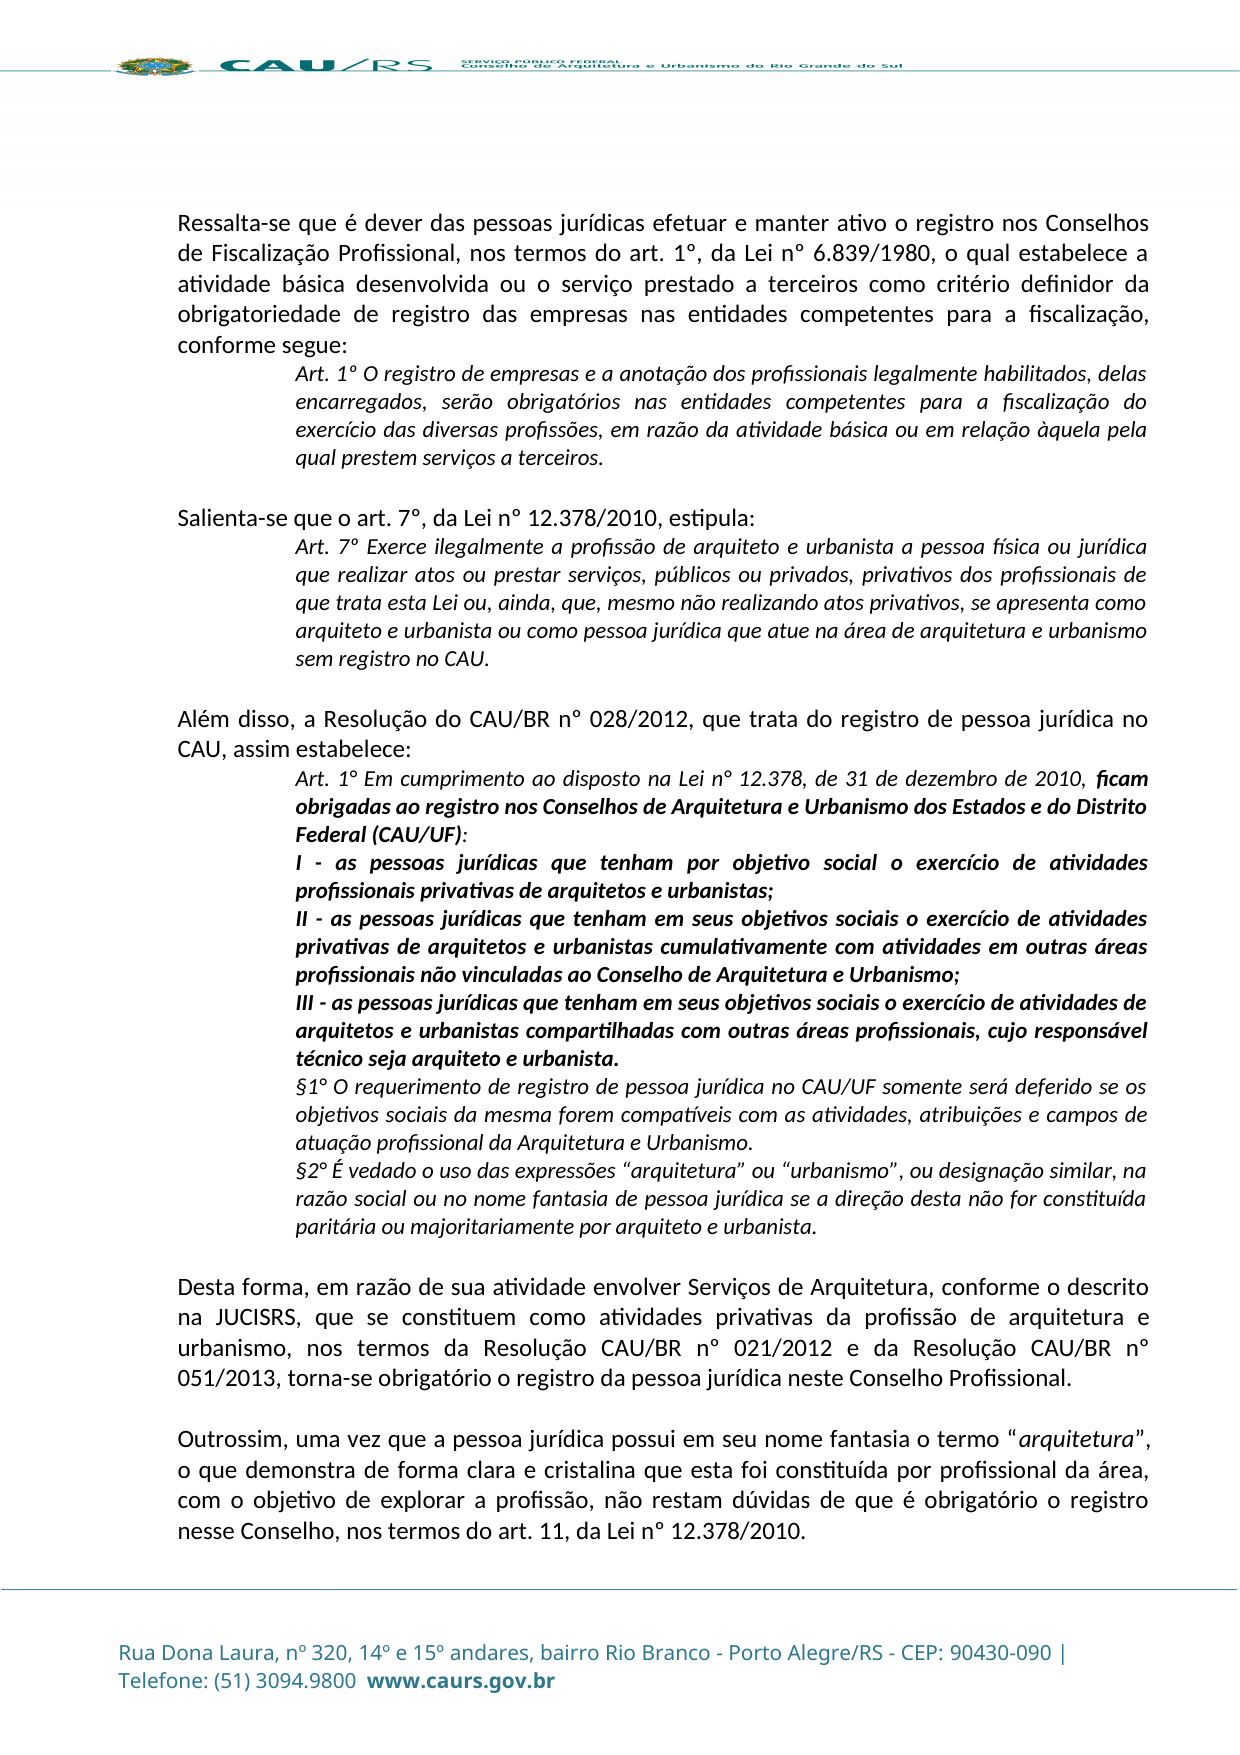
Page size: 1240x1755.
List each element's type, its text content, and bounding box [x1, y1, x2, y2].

text Outrossim, uma vez que a pessoa jurídica possui em seu nome fantasia o termo “arquitetura”, o que demonstra de forma clara e cristalina que esta foi constituída por profissional da área, com o objetivo de explorar a profissão, não restam dúvidas de que é obrigatório o registro nesse Conselho, nos termos do art. 11, da Lei nº 12.378/2010. [177, 1424, 1151, 1546]
text Art. 1º O registro de empresas e a anotação dos profissionais legalmente habilitados, delas encarregados, serão obrigatórios nas entidades competentes para a fiscalização do exercício das diversas profissões, em razão da atividade básica ou em relação àquela pela qual prestem serviços a terceiros. [295, 359, 1151, 471]
text Ressalta-se que é dever das pessoas jurídicas efetuar e manter ativo o registro nos Conselhos de Fiscalização Profissional, nos termos do art. 1º, da Lei nº 6.839/1980, o qual estabelece a atividade básica desenvolvida ou o serviço prestado a terceiros como critério definidor da obrigatoriedade de registro das empresas nas entidades competentes para a fiscalização, conforme segue: [177, 207, 1151, 359]
text §2° É vedado o uso das expressões “arquitetura” ou “urbanismo”, ou designação similar, na razão social ou no nome fantasia de pessoa jurídica se a direção desta não for constituída paritária ou majoritariamente por arquiteto e urbanista. [295, 1156, 1151, 1241]
text Art. 1° Em cumprimento ao disposto na Lei n° 12.378, de 31 de dezembro de 2010, ficam obrigadas ao registro nos Conselhos de Arquitetura e Urbanismo dos Estados e do Distrito Federal (CAU/UF): [295, 764, 1151, 848]
text I - as pessoas jurídicas que tenham por objetivo social o exercício de atividades profissionais privativas de arquitetos e urbanistas; [295, 848, 1151, 904]
text III - as pessoas jurídicas que tenham em seus objetivos sociais o exercício de atividades de arquitetos e urbanistas compartilhadas com outras áreas profissionais, cujo responsável técnico seja arquiteto e urbanista. [295, 988, 1151, 1072]
text II - as pessoas jurídicas que tenham em seus objetivos sociais o exercício de atividades privativas de arquitetos e urbanistas cumulativamente com atividades em outras áreas profissionais não vinculadas ao Conselho de Arquitetura e Urbanismo; [295, 904, 1151, 988]
text Além disso, a Resolução do CAU/BR nº 028/2012, que trata do registro de pessoa jurídica no CAU, assim estabelece: [177, 703, 1151, 764]
text Salienta-se que o art. 7º, da Lei nº 12.378/2010, estipula: [177, 502, 1151, 532]
text §1° O requerimento de registro de pessoa jurídica no CAU/UF somente será deferido se os objetivos sociais da mesma forem compatíveis com as atividades, atribuições e campos de atuação profissional da Arquitetura e Urbanismo. [295, 1072, 1151, 1156]
text Desta forma, em razão de sua atividade envolver Serviços de Arquitetura, conforme o descrito na JUCISRS, que se constituem como atividades privativas da profissão de arquitetura e urbanismo, nos termos da Resolução CAU/BR nº 021/2012 e da Resolução CAU/BR nº 051/2013, torna-se obrigatório o registro da pessoa jurídica neste Conselho Profissional. [177, 1271, 1151, 1393]
text Art. 7º Exerce ilegalmente a profissão de arquiteto e urbanista a pessoa física ou jurídica que realizar atos ou prestar serviços, públicos ou privados, privativos dos profissionais de que trata esta Lei ou, ainda, que, mesmo não realizando atos privativos, se apresenta como arquiteto e urbanista ou como pessoa jurídica que atue na área de arquitetura e urbanismo sem registro no CAU. [295, 532, 1151, 673]
